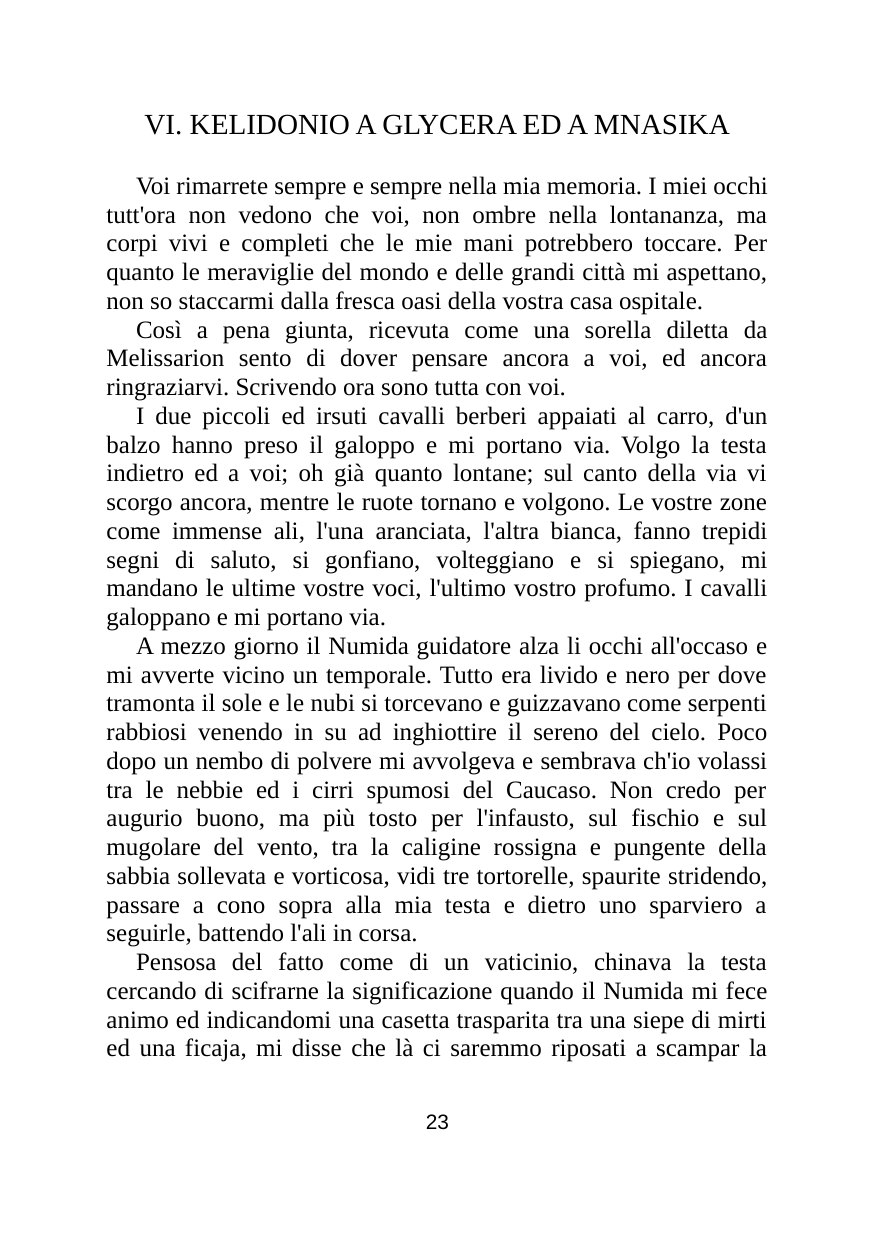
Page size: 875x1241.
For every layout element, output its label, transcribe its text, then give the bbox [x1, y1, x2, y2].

text A mezzo giorno il Numida guidatore alza li occhi all'occaso e mi avverte vicino un temporale. Tutto era livido e nero per dove tramonta il sole e le nubi si torcevano e guizzavano come serpenti rabbiosi venendo in su ad inghiottire il sereno del cielo. Poco dopo un nembo di polvere mi avvolgeva e sembrava ch'io volassi tra le nebbie ed i cirri spumosi del Caucaso. Non credo per augurio buono, ma più tosto per l'infausto, sul fischio e sul mugolare del vento, tra la caligine rossigna e pungente della sabbia sollevata e vorticosa, vidi tre tortorelle, spaurite stridendo, passare a cono sopra alla mia testa e dietro uno sparviero a seguirle, battendo l'ali in corsa. [106, 631, 768, 947]
subtitle VI. KELIDONIO A GLYCERA ED A MNASIKA [106, 107, 768, 141]
text Così a pena giunta, ricevuta come una sorella diletta da Melissarion sento di dover pensare ancora a voi, ed ancora ringraziarvi. Scrivendo ora sono tutta con voi. [106, 315, 768, 401]
text Pensosa del fatto come di un vaticinio, chinava la testa cercando di scifrarne la significazione quando il Numida mi fece animo ed indicandomi una casetta trasparita tra una siepe di mirti ed una ficaja, mi disse che là ci saremmo riposati a scampar la [106, 947, 768, 1062]
text I due piccoli ed irsuti cavalli berberi appaiati al carro, d'un balzo hanno preso il galoppo e mi portano via. Volgo la testa indietro ed a voi; oh già quanto lontane; sul canto della via vi scorgo ancora, mentre le ruote tornano e volgono. Le vostre zone come immense ali, l'una aranciata, l'altra bianca, fanno trepidi segni di saluto, si gonfiano, volteggiano e si spiegano, mi mandano le ultime vostre voci, l'ultimo vostro profumo. I cavalli galoppano e mi portano via. [106, 401, 768, 631]
text Voi rimarrete sempre e sempre nella mia memoria. I miei occhi tutt'ora non vedono che voi, non ombre nella lontananza, ma corpi vivi e completi che le mie mani potrebbero toccare. Per quanto le meraviglie del mondo e delle grandi città mi aspettano, non so staccarmi dalla fresca oasi della vostra casa ospitale. [106, 171, 768, 315]
